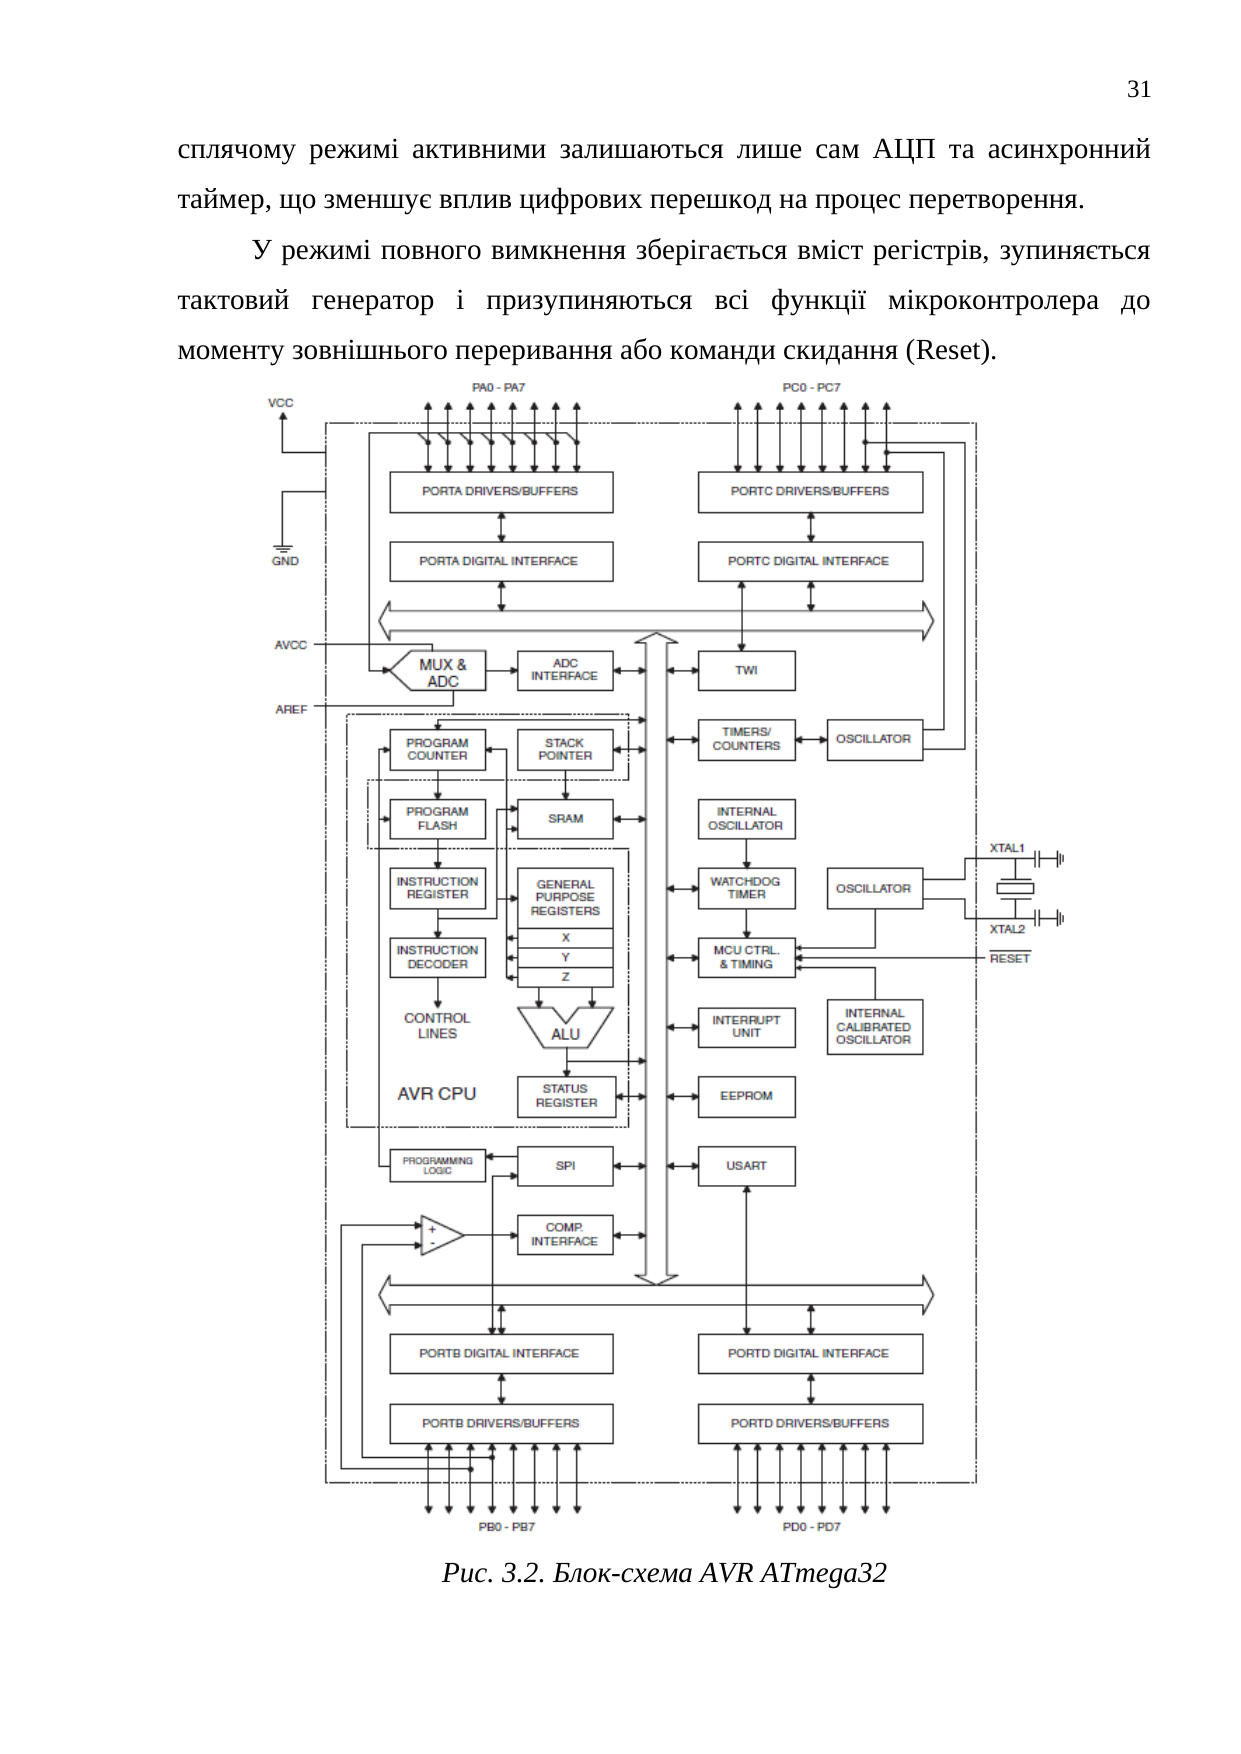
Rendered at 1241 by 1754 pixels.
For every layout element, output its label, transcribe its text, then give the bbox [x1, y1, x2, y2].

text сплячому режимі активними залишаються лише сам АЦП та асинхронний таймер, що зменшує вплив цифрових перешкод на процес перетворення. [177, 131, 1152, 215]
text Рис. 3.2. Блок-схема AVR ATmega32 [177, 1555, 1152, 1589]
text У режимі повного вимкнення зберігається вміст регістрів, зупиняється тактовий генератор і призупиняються всі функції мікроконтролера до моменту зовнішнього переривання або команди скидання (Reset). [177, 232, 1152, 366]
picture [258, 382, 1071, 1541]
